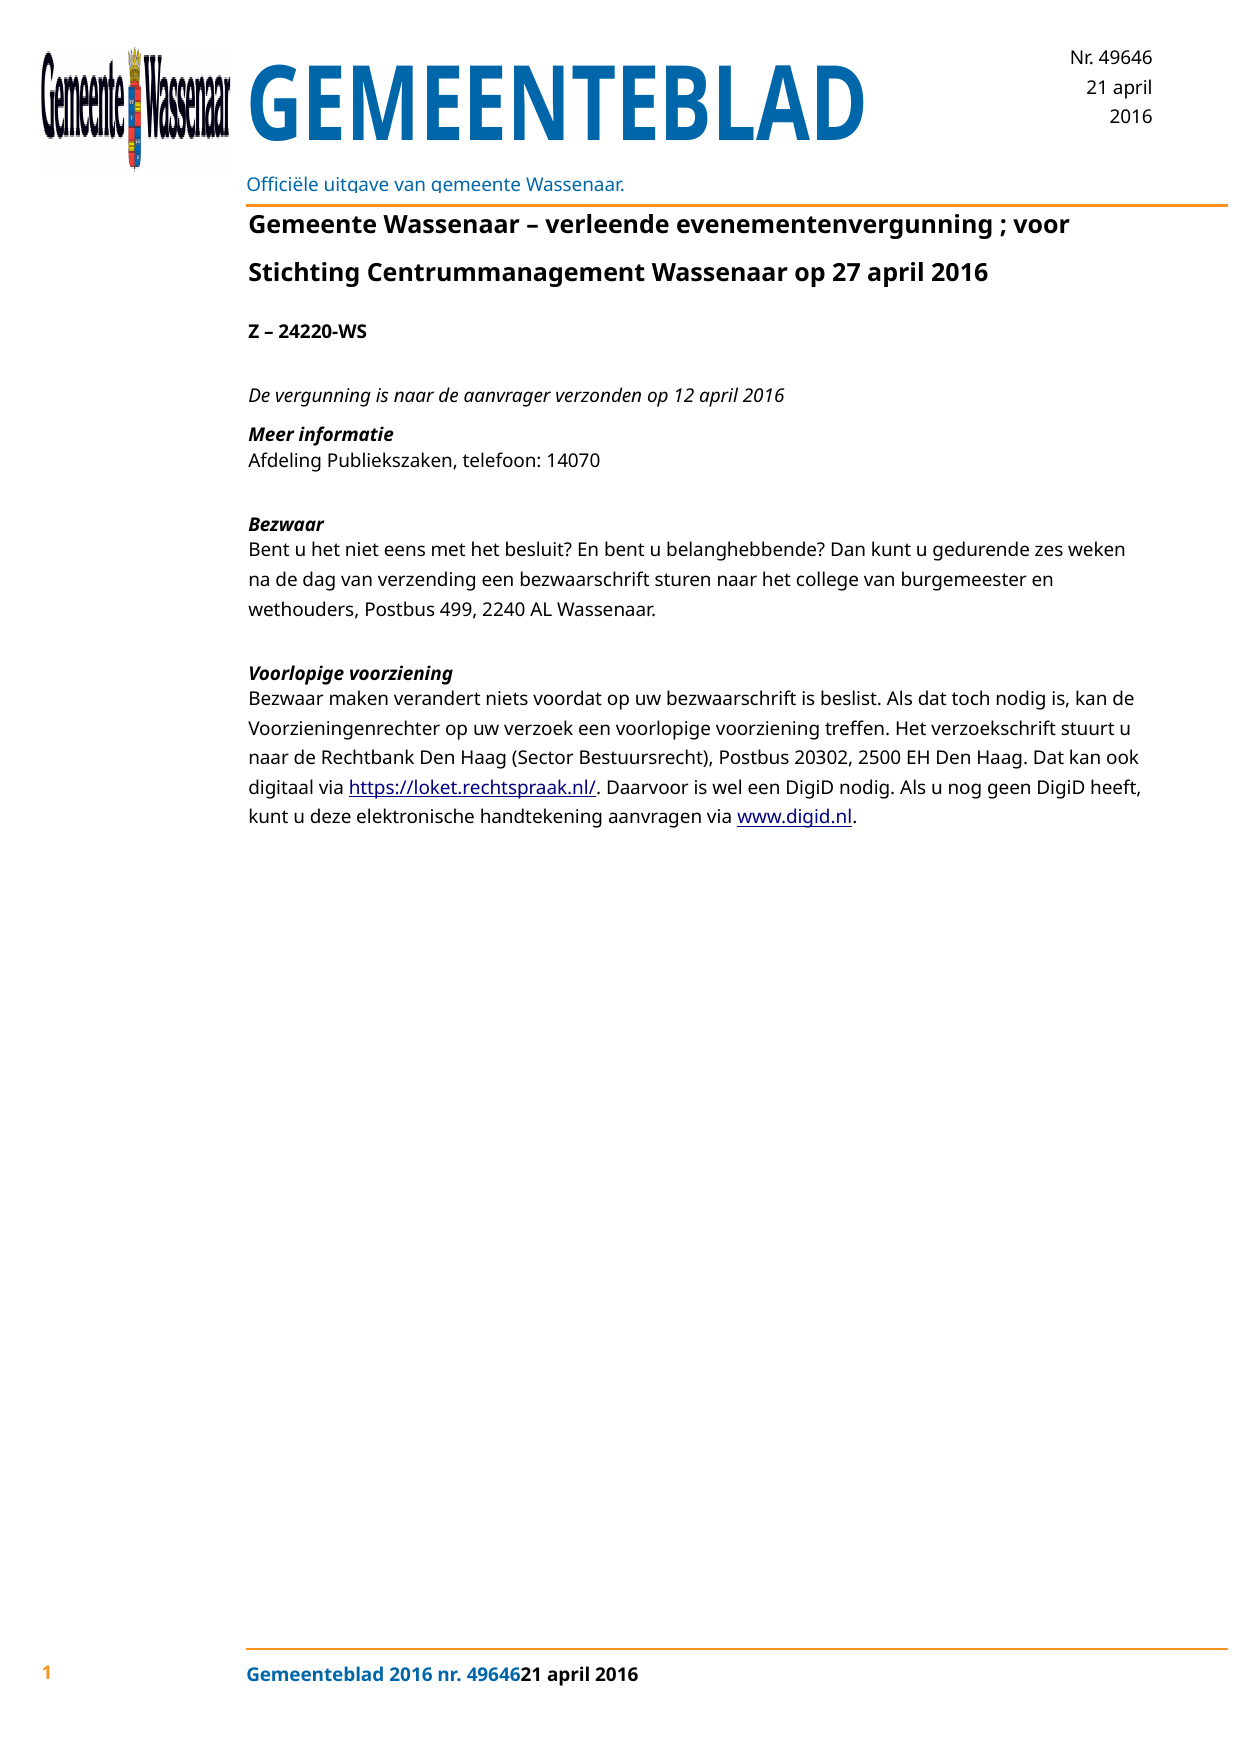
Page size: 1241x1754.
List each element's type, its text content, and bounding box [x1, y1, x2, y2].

text De vergunning is naar de aanvrager verzonden op 12 april 2016 [248, 382, 1152, 408]
text Bezwaar [248, 511, 1152, 537]
picture [41, 47, 231, 172]
text Gemeente Wassenaar – verleende evenementenvergunning ; voor Stichting Centrummanagement Wassenaar op 27 april 2016 [248, 207, 1152, 288]
text Z – 24220-WS [248, 318, 1152, 344]
text Afdeling Publiekszaken, telefoon: 14070 [248, 447, 1152, 473]
text Meer informatie [248, 421, 1152, 447]
text Bezwaar maken verandert niets voordat op uw bezwaarschrift is beslist. Als dat toch nodig is, kan de Voorzieningenrechter op uw verzoek een voorlopige voorziening treffen. Het verzoekschrift stuurt u naar de Rechtbank Den Haag (Sector Bestuursrecht), Postbus 20302, 2500 EH Den Haag. Dat kan ook digitaal via https://loket.rechtspraak.nl/. Daarvoor is wel een DigiD nodig. Als u nog geen DigiD heeft, kunt u deze elektronische handtekening aanvragen via www.digid.nl. [248, 685, 1152, 829]
text Voorlopige voorziening [248, 660, 1152, 685]
text Bent u het niet eens met het besluit? En bent u belanghebbende? Dan kunt u gedurende zes weken na de dag van verzending een bezwaarschrift sturen naar het college van burgemeester en wethouders, Postbus 499, 2240 AL Wassenaar. [248, 537, 1152, 621]
